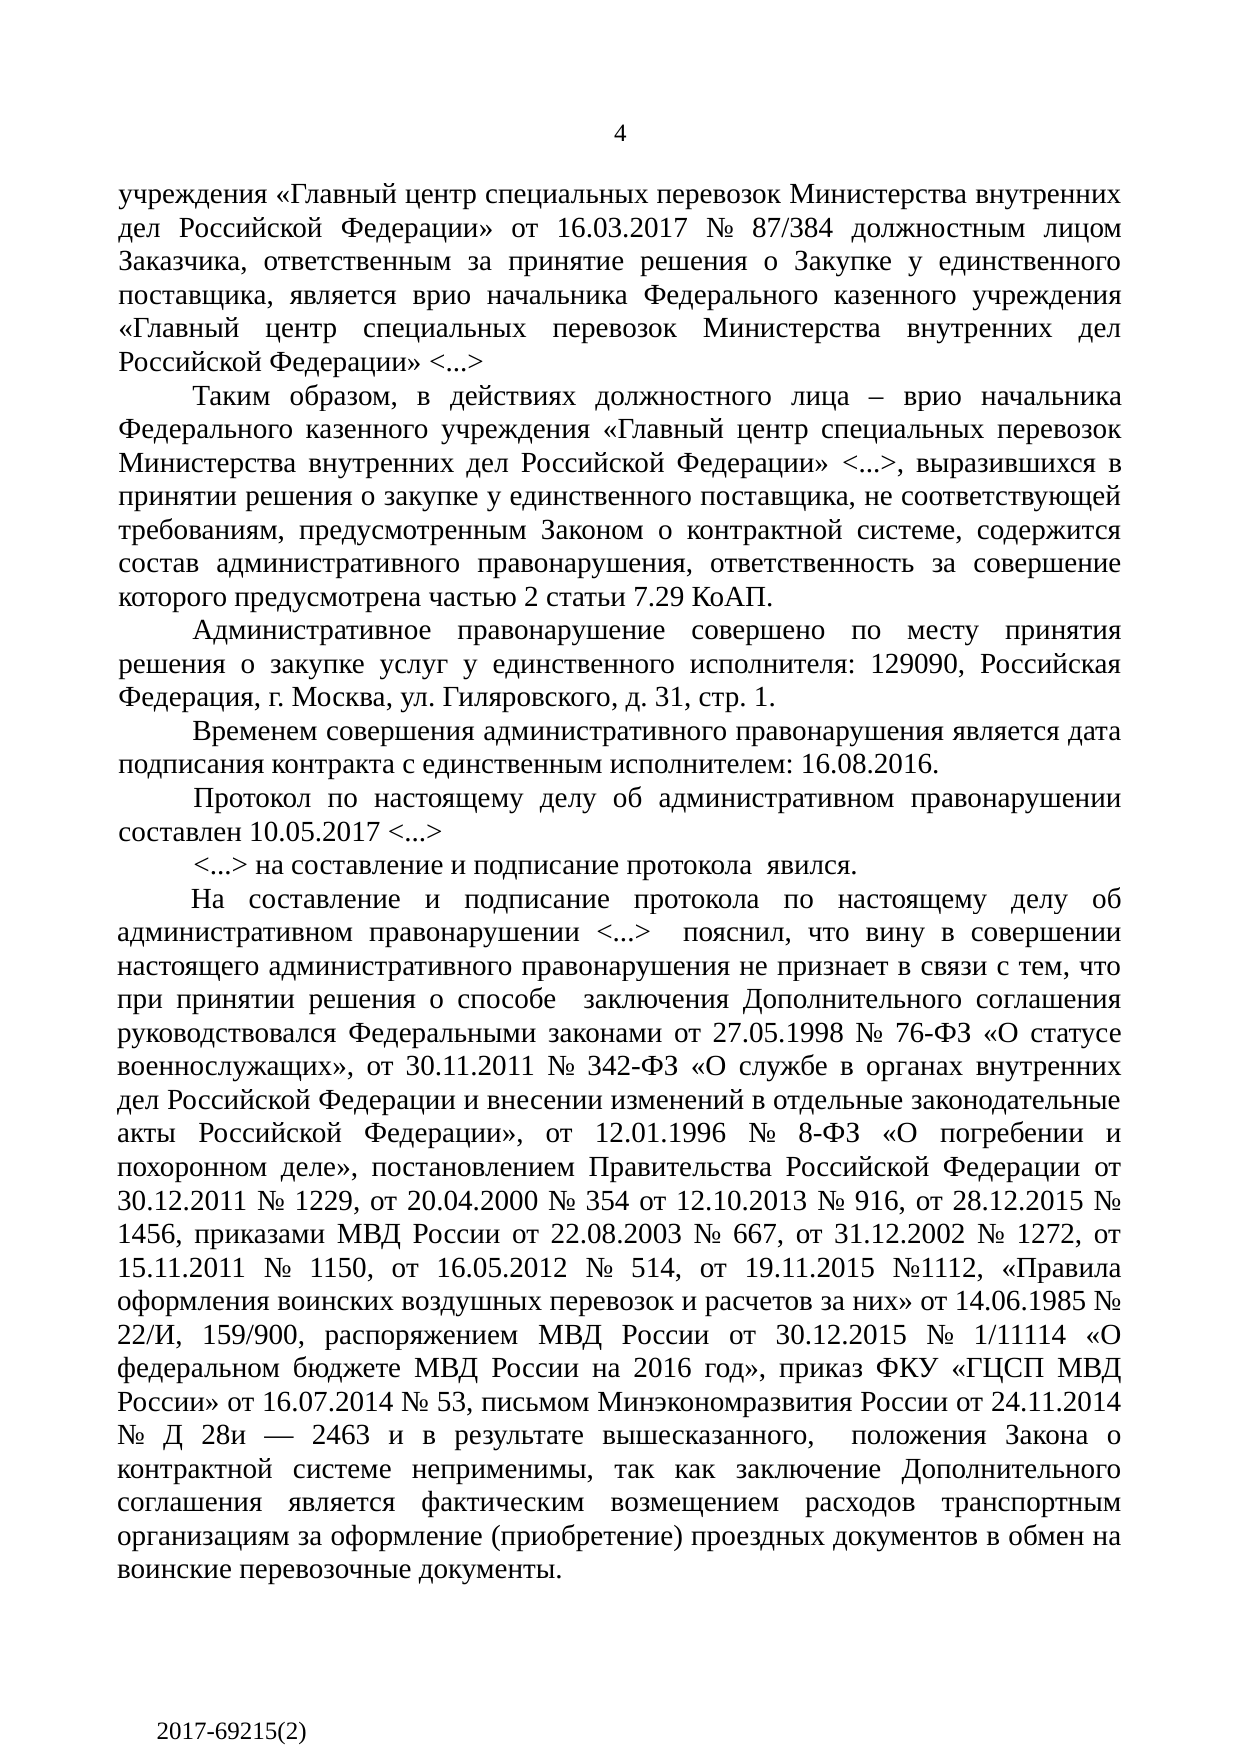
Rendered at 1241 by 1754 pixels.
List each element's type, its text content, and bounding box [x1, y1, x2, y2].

text Протокол по настоящему делу об административном правонарушении составлен 10.05.2017 <...> [118, 780, 1122, 847]
text <...> на составление и подписание протокола явился. [118, 847, 1122, 881]
text Таким образом, в действиях должностного лица – врио начальника Федерального казенного учреждения «Главный центр специальных перевозок Министерства внутренних дел Российской Федерации» <...>, выразившихся в принятии решения о закупке у единственного поставщика, не соответствующей требованиям, предусмотренным Законом о контрактной системе, содержится состав административного правонарушения, ответственность за совершение которого предусмотрена частью 2 статьи 7.29 КоАП. [118, 378, 1122, 612]
text Административное правонарушение совершено по месту принятия решения о закупке услуг у единственного исполнителя: 129090, Российская Федерация, г. Москва, ул. Гиляровского, д. 31, стр. 1. [118, 612, 1122, 713]
text учреждения «Главный центр специальных перевозок Министерства внутренних дел Российской Федерации» от 16.03.2017 № 87/384 должностным лицом Заказчика, ответственным за принятие решения о Закупке у единственного поставщика, является врио начальника Федерального казенного учреждения «Главный центр специальных перевозок Министерства внутренних дел Российской Федерации» <...> [118, 176, 1122, 378]
text На составление и подписание протокола по настоящему делу об административном правонарушении <...> пояснил, что вину в совершении настоящего административного правонарушения не признает в связи с тем, что при принятии решения о способе заключения Дополнительного соглашения руководствовался Федеральными законами от 27.05.1998 № 76-ФЗ «О статусе военнослужащих», от 30.11.2011 № 342-ФЗ «О службе в органах внутренних дел Российской Федерации и внесении изменений в отдельные законодательные акты Российской Федерации», от 12.01.1996 № 8-ФЗ «О погребении и похоронном деле», постановлением Правительства Российской Федерации от 30.12.2011 № 1229, от 20.04.2000 № 354 от 12.10.2013 № 916, от 28.12.2015 № 1456, приказами МВД России от 22.08.2003 № 667, от 31.12.2002 № 1272, от 15.11.2011 № 1150, от 16.05.2012 № 514, от 19.11.2015 №1112, «Правила оформления воинских воздушных перевозок и расчетов за них» от 14.06.1985 № 22/И, 159/900, распоряжением МВД России от 30.12.2015 № 1/11114 «О федеральном бюджете МВД России на 2016 год», приказ ФКУ «ГЦСП МВД России» от 16.07.2014 № 53, письмом Минэкономразвития России от 24.11.2014 № Д 28и — 2463 и в результате вышесказанного, положения Закона о контрактной системе неприменимы, так как заключение Дополнительного соглашения является фактическим возмещением расходов транспортным организациям за оформление (приобретение) проездных документов в обмен на воинские перевозочные документы. [117, 881, 1122, 1585]
text Временем совершения административного правонарушения является дата подписания контракта с единственным исполнителем: 16.08.2016. [118, 713, 1122, 780]
